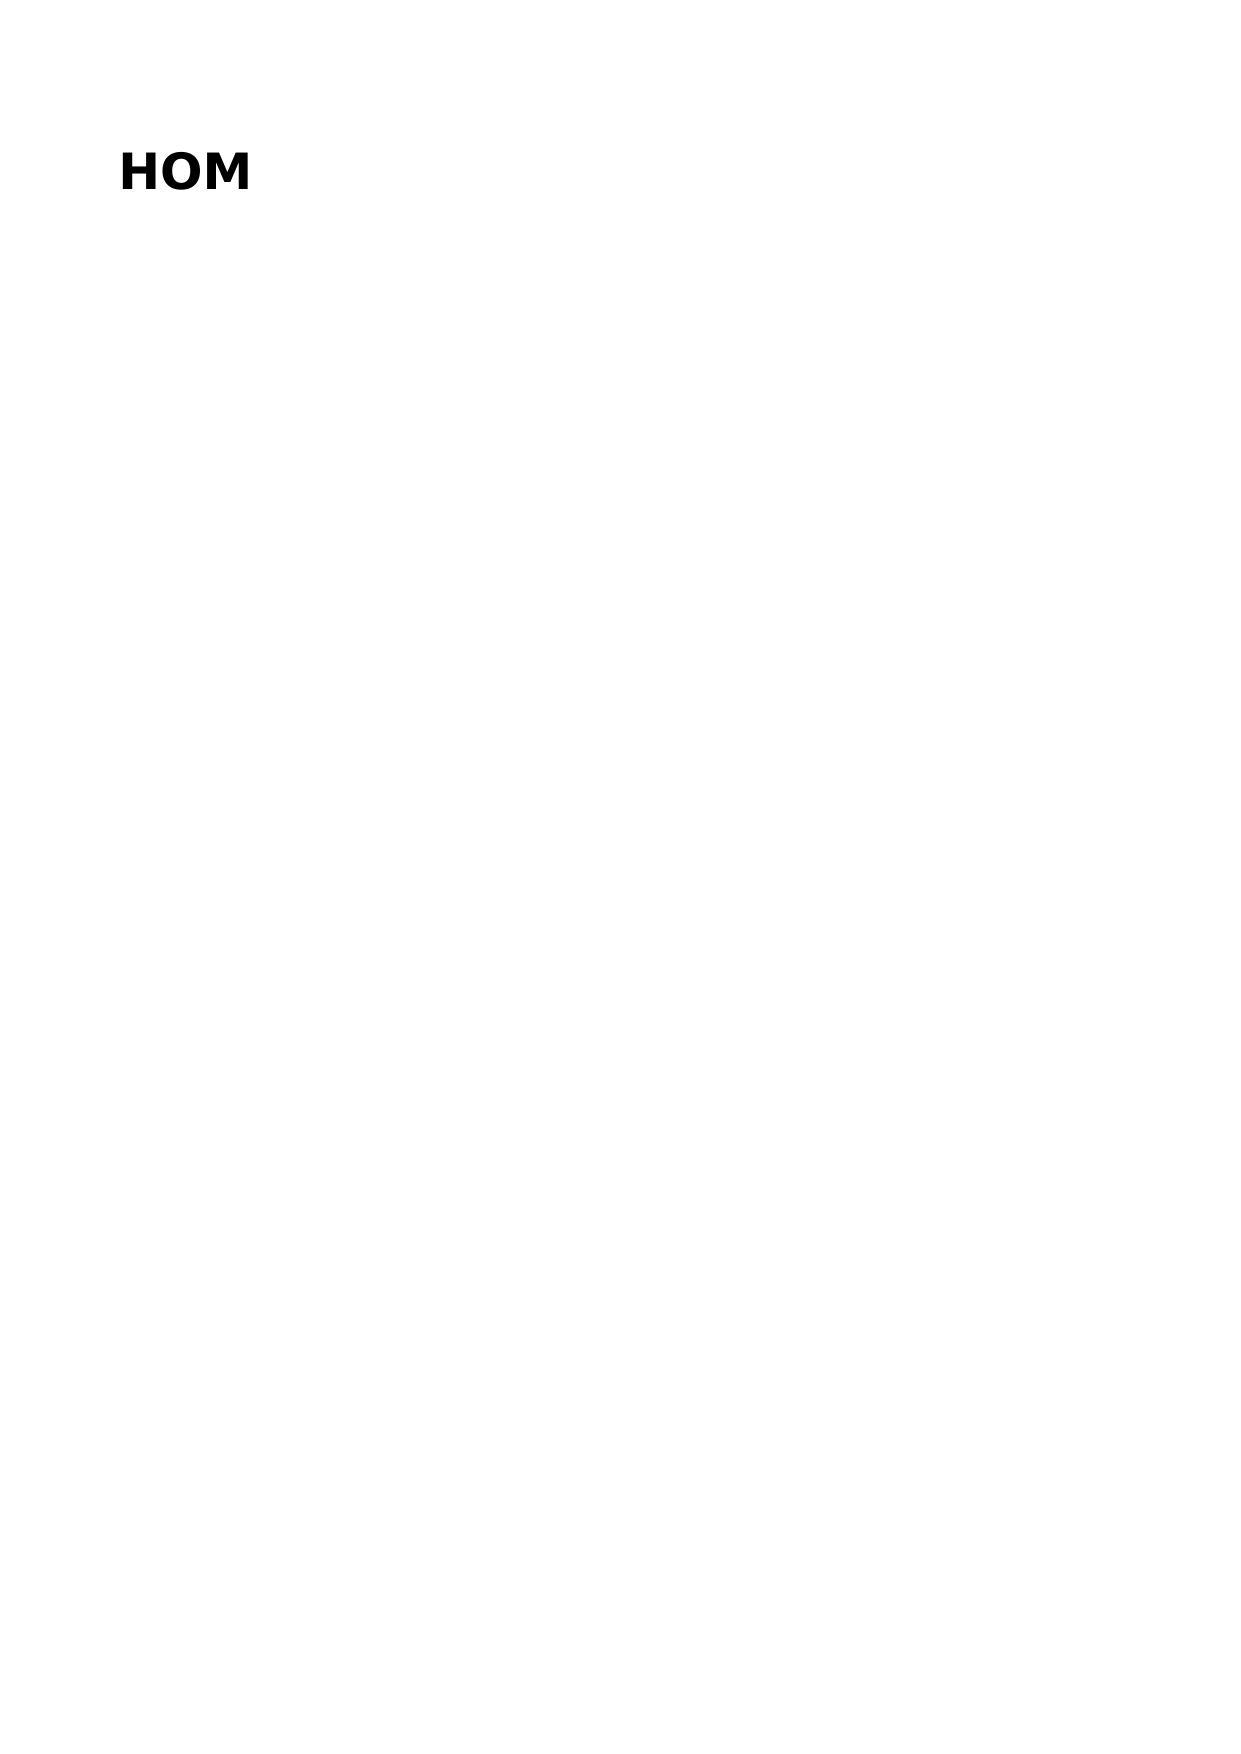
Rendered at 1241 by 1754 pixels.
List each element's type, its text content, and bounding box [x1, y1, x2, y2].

subtitle HOM [118, 143, 1122, 201]
